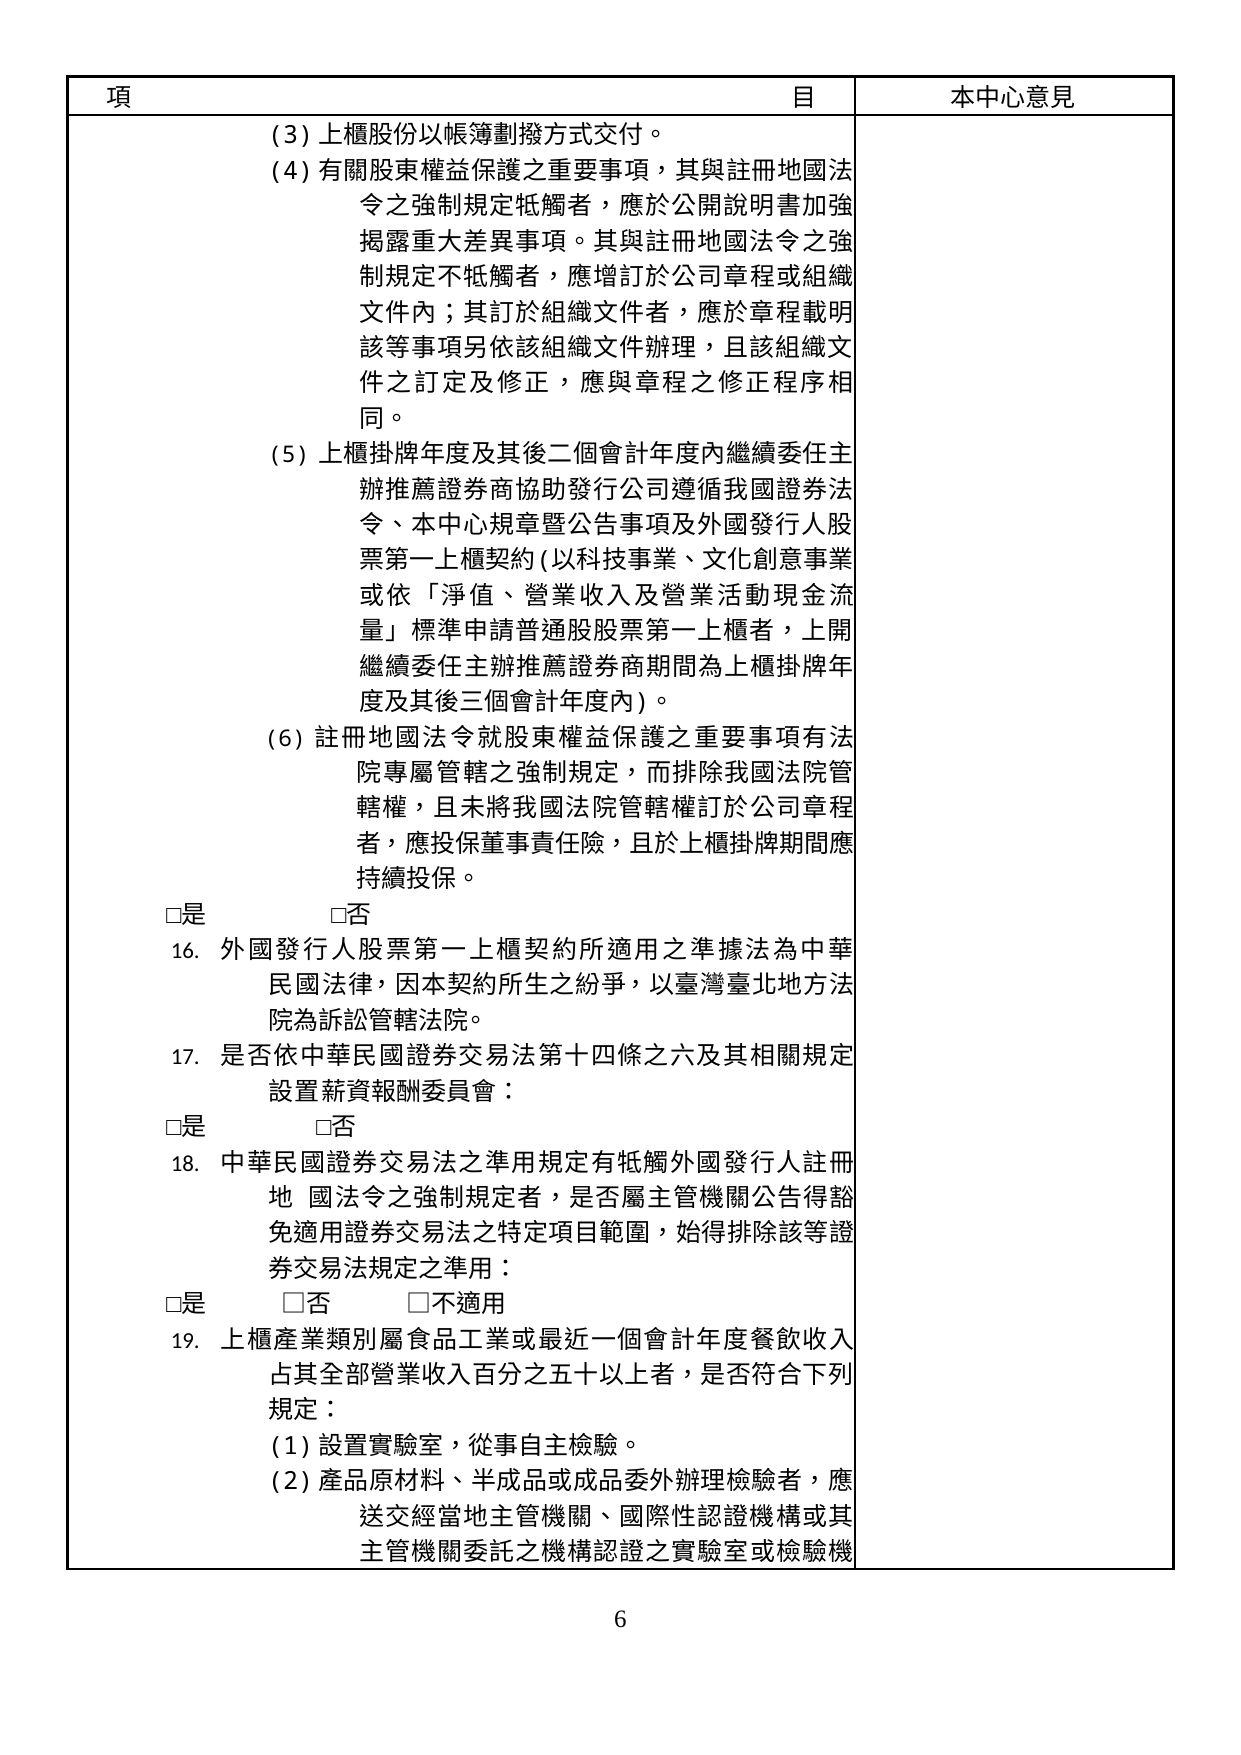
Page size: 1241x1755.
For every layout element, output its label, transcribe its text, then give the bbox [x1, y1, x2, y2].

table_header 項 目 [69, 78, 854, 113]
table_cell 壹、公司具備之申請上櫃條件(本審查表所稱淨值及稅前淨利，係指歸屬於母公司業主之金額) 預計掛牌類別： □食品工業 □塑膠工業 □紡織纖維 □電機機械 □電器電纜 □化學工業 □生技醫療業□玻璃陶瓷 □鋼鐵工業 □橡膠工業 □半導體業 □電腦及週邊設備業 □光電業 □通信網路業 □電子零組件業□電子通路業 □資訊服務業□其他電子業 □建材營造 □航運業 □觀光事業 □金融業 □貿易百貨 □油電燃氣業 □文化創意業□農業科技 □電子商務 □其他 為依照外國法律組織登記之股份有限責任公司，且未違反「臺灣 地區與大陸地區人民關係條例」相關規範： 發行公司並非依大陸地區法令組織登記者。 □是 □否 發行公司及其具有中華民國國籍之董事、經理人及持有公司股份超過股份總額百分之十之股東，暨發行公司所控制之營運主體係依中華民國公司法令組織成立，從事大陸地區投資者，是否符合「臺灣地區與大陸地區人民關係條例」及「在大陸地區從事投資或技術合作許可辦法」等規定。 □是 □否 □不適用 發行公司股東屬大陸地區人民來臺投資許可辦法定義之投 資人者，其直接或間接持有該公司股份是否未逾30%，且未 具有控制能力。 □是 □否 □不適用 若前項勾否者，大陸地區人民、法人、團體或其他機構直接 或間接持有股份或出資總額逾百分之三十，或具有控制能力者，是否取得主管機關專案許可，並依「外國發行人募集與 發行有價證券處理準則」規定補辦股票公開發行。 □是 □否 其他。 □是 □否 □不適用 發行之記名股票是否未在海外證券市場掛牌交易，且以普通股為限： □是 □否 最近期經會計師查核簽證或核閱之淨值是否折合達新臺幣一億元以上： □是 □否 年度/上半年度經會計師查核簽證/核閱之淨值為新臺幣 元 是否依照外國法律設立登記滿二個完整會計年度： □是 □否 □不適用(係屬科技事業，得不受本項最低設立年限之限制) 設立登記日期： 年 月 日 發行公司編製之財務報告是否符合下列規定： 以新臺幣為編製單位。 □是 □否 以中文版本為主。 □是 □否 依主管機關認可之國際財務報導準則、美國會計原則或國際財務報導準則編製。 □是 □否 財務報告編製之會計準則： 採二期對照方式。 □是 □否 編製內容包括資產負債表、綜合損益表、現金流量表、權益變動表及附註。 □是 □否 財務報告附註應敘明所採用之會計原則，若採主管機關認可之國際財務報導準則編製者，應依我國「證券發行人財務報告編製準則」之規定辦理，但第二十四條規定，得不適用之；若非採主管機關認可之國際財務報導準則編製者，應就二期對照之資產負債表及綜合損益表項目揭露與主管機關認可之國際財務報導準則之差異情形，包括重大差異項目及影響金額，且經設算調整前開影響數後，仍應符合本審查表第７點財務要求之標準。 □是 □否 經主管機關所核准簽證公開發行公司財務報告之我國二位會計師出具查核（或核閱）報告，或與前述會計師所屬事務所有合作關係之國際性會計師事務所查核簽證（或核閱），並由我國會計師出具不提及其他會計師查核（或核閱）工作之查核（或核閱）報告。 □是 □否 經董事長、經理人及會計主管簽名或蓋章，並出具財務報告內容無虛偽或隱匿之聲明。 □是 □否 會計師查核(或核閱)報告敘明發行公司所採用之會計原則，及所採用會計原則與依主管機關認可之國際財務報導準則之差異情形與附註索引，並明確載示業依我國會計師查核簽證財務報表規則及一般公認審計準則查核（或依我國審計準則公報第六十五號「財務報表之核閱」規劃並執行核閱工作）。 □是 □否 股票為無面額或每股面額非新臺幣十元者，適用「證券發行人財務報告編製準則」第六條有關達實收資本額百分之五部分改以淨值百分之二點五計算之；第十七條有關達實收資本額百分之二十部分改以淨值百分之十計算之。 □是 □否 □不適用 財務要求應符合下列標準之一： 獲利能力 □是，依主管機關認可之國際財務報導準則編製之財務報告，其最近一個會計年度之稅前淨利不得低於折合新臺幣四百萬元，並占淨值之比率，最近年度達百分之四以上，且其最近一個會計年度決算無累積虧損者。 年度之稅前淨利為 千元； 年度稅前淨利占淨值 %，且決算無累積虧損。 □是，依主管機關認可之國際財務報導準則編製之財務報告，其最近一個會計年度之稅前淨利不得低於折合新臺幣四百萬元，並占淨值之比率，最近二個會計年度均達百分之三以上者。 年度之稅前淨利為 千元； 年度稅前淨利占淨值 %； 年度稅前淨利占淨值 %。 □是，依主管機關認可之國際財務報導準則編製之財務報告，其最近一個會計年度之稅前淨利不得低於折合新臺幣四百萬元，並占淨值之比率，最近二個會計年度平均達百分之三以上，且最近一個會計年度之獲利能力較前一個會計年度為佳者。 年度之稅前淨利為 千元； 年度稅前淨利占淨值 %， 年度稅前淨利占淨值 %， 年度及 年度平均稅前淨利之淨利占淨值 %； 年度之獲利能力較 年度為佳。 □否 淨值、營業收入及營業活動現金流量 □最近期( 年度/ 年第 季)經會計師查核簽證或核閱財務報告之淨值為 千元且不低於股本三分之二。 □ 年度來自主要業務之營業收入為 千元；且 年度來自主要業務之營業收入較 年度成長。 □ 年度營業活動現金流量為 千元。 □不適用(係屬科技事業或文化創意事業，得不受本項財務要求之限制。屬科技事業者，其最近期經會計師查核簽證或核閱財務報告之淨值不低於股本三分之二) 是否達股權分散標準： 公司內部人及該等內部人持股逾百分之五十之法人以外之記名股東人數不少於三百人，且其所持股份總額合計占發行股份總額百分之二十以上或逾一千萬股(內部人指發行公司董事、經理人、持股超過股份總額百分之十之股東及其配偶、未成年子女)。 □是 □否 截至 年 月 日止公司內部人及該等內部人持股逾百分之五十之法人以外之記名股東人數 人，且其所持股份總額合計 股，占發行股份總額 %。 是否業已承諾依規定比率委託指定機關辦理集保事宜： □是 □否 是否經二家以上證券商書面推薦，其中一家證券商係主辦推薦證券商，餘係協辦推薦證券商： □是 □否 該推薦證券商是否與發行公司簽有輔導股票上櫃契約： □是 □否 發行公司於上櫃掛牌年度及其後二個會計年度內是否繼續委任主辦推薦證券商協助其遵循我國證券法令、本中心規章暨公告事項及外國發行人股票第一上櫃契約(以科技事業、文化創意事業或依「淨值、營業收入及營業活動現金流量」標準申請普通股股票第一上櫃者，上開繼續委任主辦推薦證券商期間為上櫃掛牌年度及其後三個會計年度內)： □是 □否 主辦推薦證券商： 協辦推薦證券商： 是否在本中心所在地設有符合規定之專業股務代理機構辦理股務，其辦理股務之人員與設備，皆已符合「公開發行股票公司股務處理準則」之規定，且其最近三年度皆無經集保結算所查核後，以書面提出改進意見，逾期仍未改善之情事。 □是 □否 專業股務代理機構： 是否在我國境內設有一名訴訟及非訴訟代理人： □是 □否 訴訟及非訴訟代理人是否為自然人： □是 □否 訴訟及非訴訟代理人： 是否於章程及授權文件中明定訴訟及非訴訟代理人在我國證券交易法上之法律定位： □是 □否 符合下列各項之一： 是否申報上櫃輔導或於興櫃股票市場交易滿六個月以上： □是 □否 □申報上櫃輔導日期： 年 月 日 □登錄興櫃股票日期： 年 月 日 發行公司股票是否已在外國主要證券市場交易，且未自外國主要證券市場終止交易逾六個月： □是 □否 發行公司股票是否已通過外國主要證券市場掛牌審查、於通過該掛牌審查之有效期間內，申請其股票第一上櫃、專案申請縮短申報上櫃輔導或於興櫃股票市場交易之期間且該期間未少於兩個月、主辦輔導推薦證券商於該期間內未有異動： □是 □否 發行公司於受輔導期間是否無主辦輔導證券商異動，或於興櫃股票市場交易期間是否無主辦輔導推薦證券商異動之情事： □是 □否 發行公司是否已由新任之主辦輔導證券商或興櫃主辦輔導推薦 證券商進行輔導，且再申報輔導或於興櫃股票櫃檯買賣滿六個月以上，始提出上櫃之申請： □是 □否 □不適用 異動日期： 前任主辦輔導(推薦)證券商： 是否出具承諾下列事項之承諾書： 遵守中華民國證券交易法及相關法令政策規定。 配合本中心必要時之實地查核，或應本中心要求委託指定之會計師或專業機構，依本中心指定之查核範圍進行專案檢查，並將檢查結果提交本中心，且同意負擔相關費用。 上櫃股份以帳簿劃撥方式交付。 有關股東權益保護之重要事項，其與註冊地國法令之強制規定牴觸者，應於公開說明書加強揭露重大差異事項。其與註冊地國法令之強制規定不牴觸者，應增訂於公司章程或組織文件內；其訂於組織文件者，應於章程載明該等事項另依該組織文件辦理，且該組織文件之訂定及修正，應與章程之修正程序相同。 上櫃掛牌年度及其後二個會計年度內繼續委任主辦推薦證券商協助發行公司遵循我國證券法令、本中心規章暨公告事項及外國發行人股票第一上櫃契約(以科技事業、文化創意事業或依「淨值、營業收入及營業活動現金流量」標準申請普通股股票第一上櫃者，上開繼續委任主辦推薦證券商期間為上櫃掛牌年度及其後三個會計年度內)。 註冊地國法令就股東權益保護之重要事項有法院專屬管轄之強制規定，而排除我國法院管轄權，且未將我國法院管轄權訂於公司章程者，應投保董事責任險，且於上櫃掛牌期間應持續投保。 □是 □否 外國發行人股票第一上櫃契約所適用之準據法為中華民國法律，因本契約所生之紛爭，以臺灣臺北地方法院為訴訟管轄法院。 是否依中華民國證券交易法第十四條之六及其相關規定設置薪資報酬委員會： □是 □否 中華民國證券交易法之準用規定有牴觸外國發行人註冊地 國法令之強制規定者，是否屬主管機關公告得豁免適用證券交易法之特定項目範圍，始得排除該等證券交易法規定之準用： □是 □否 □不適用 上櫃產業類別屬食品工業或最近一個會計年度餐飲收入占其全部營業收入百分之五十以上者，是否符合下列規定： 設置實驗室，從事自主檢驗。 產品原材料、半成品或成品委外辦理檢驗者，應送交經當地主管機關、國際性認證機構或其主管機關委託之機構認證之實驗室或檢驗機構檢驗。 洽獨立專家就其食品安全監測計畫、檢驗週期、檢驗項目等出具合理性意見書。 □是 □否 □不適用 是否於公司章程載明下列事項： 將電子方式列為股東表決權行使管道之一； 董事選舉應採候選人提名制度； 應設置審計委員會。 □是 □否，請說明原因： 最近二個會計年度有營建收入占總營業收入百分之四十以上，或營建毛利占總毛利百分之四十以上，或營建收入或毛利所占比率較其他營業項目為高之情事者，是否符合本中心「建設公司申請上櫃之補充規定」之規定，但該補充規定第二條第一項第二款之實收資本額規範改以淨值代替之；第二條第一項第六款設算之獲利能力改以本條第一項第六款規定條件代替之；外國發行人與營造公司非屬關係人，且已建立完整內控制度、發包之招標程序及付款辦法符合行業慣例者，得排除適用該補充規定第三條第一項第一款至第三款之規定。 □是 □否 □不適用 是否無下列本中心外國有價證券櫃檯買賣審查準則第九條第一項各款之不宜上櫃情事： 有證券交易法第一百五十六條第一項第一款至第三款所列情事者。 財務或業務未能與他人獨立劃分者。 有重大非常規交易迄申請時尚未改善者。 公司或申請時之董事、總經理或實質負責人於最近三年內，有違反誠信原則之行為者。 申請公司之董事會有無法獨立執行其職務者。 所營事業嚴重衰退者。 其他因事業範圍、性質或特殊情況，本中心認為不宜上櫃者。 □是 □否，請說明內容： 以上各項除第 項外，其餘均符合有價證券櫃檯買賣條件。 [69, 116, 854, 1568]
table_cell [856, 116, 1172, 1568]
table_header 本中心意見 [856, 78, 1172, 113]
